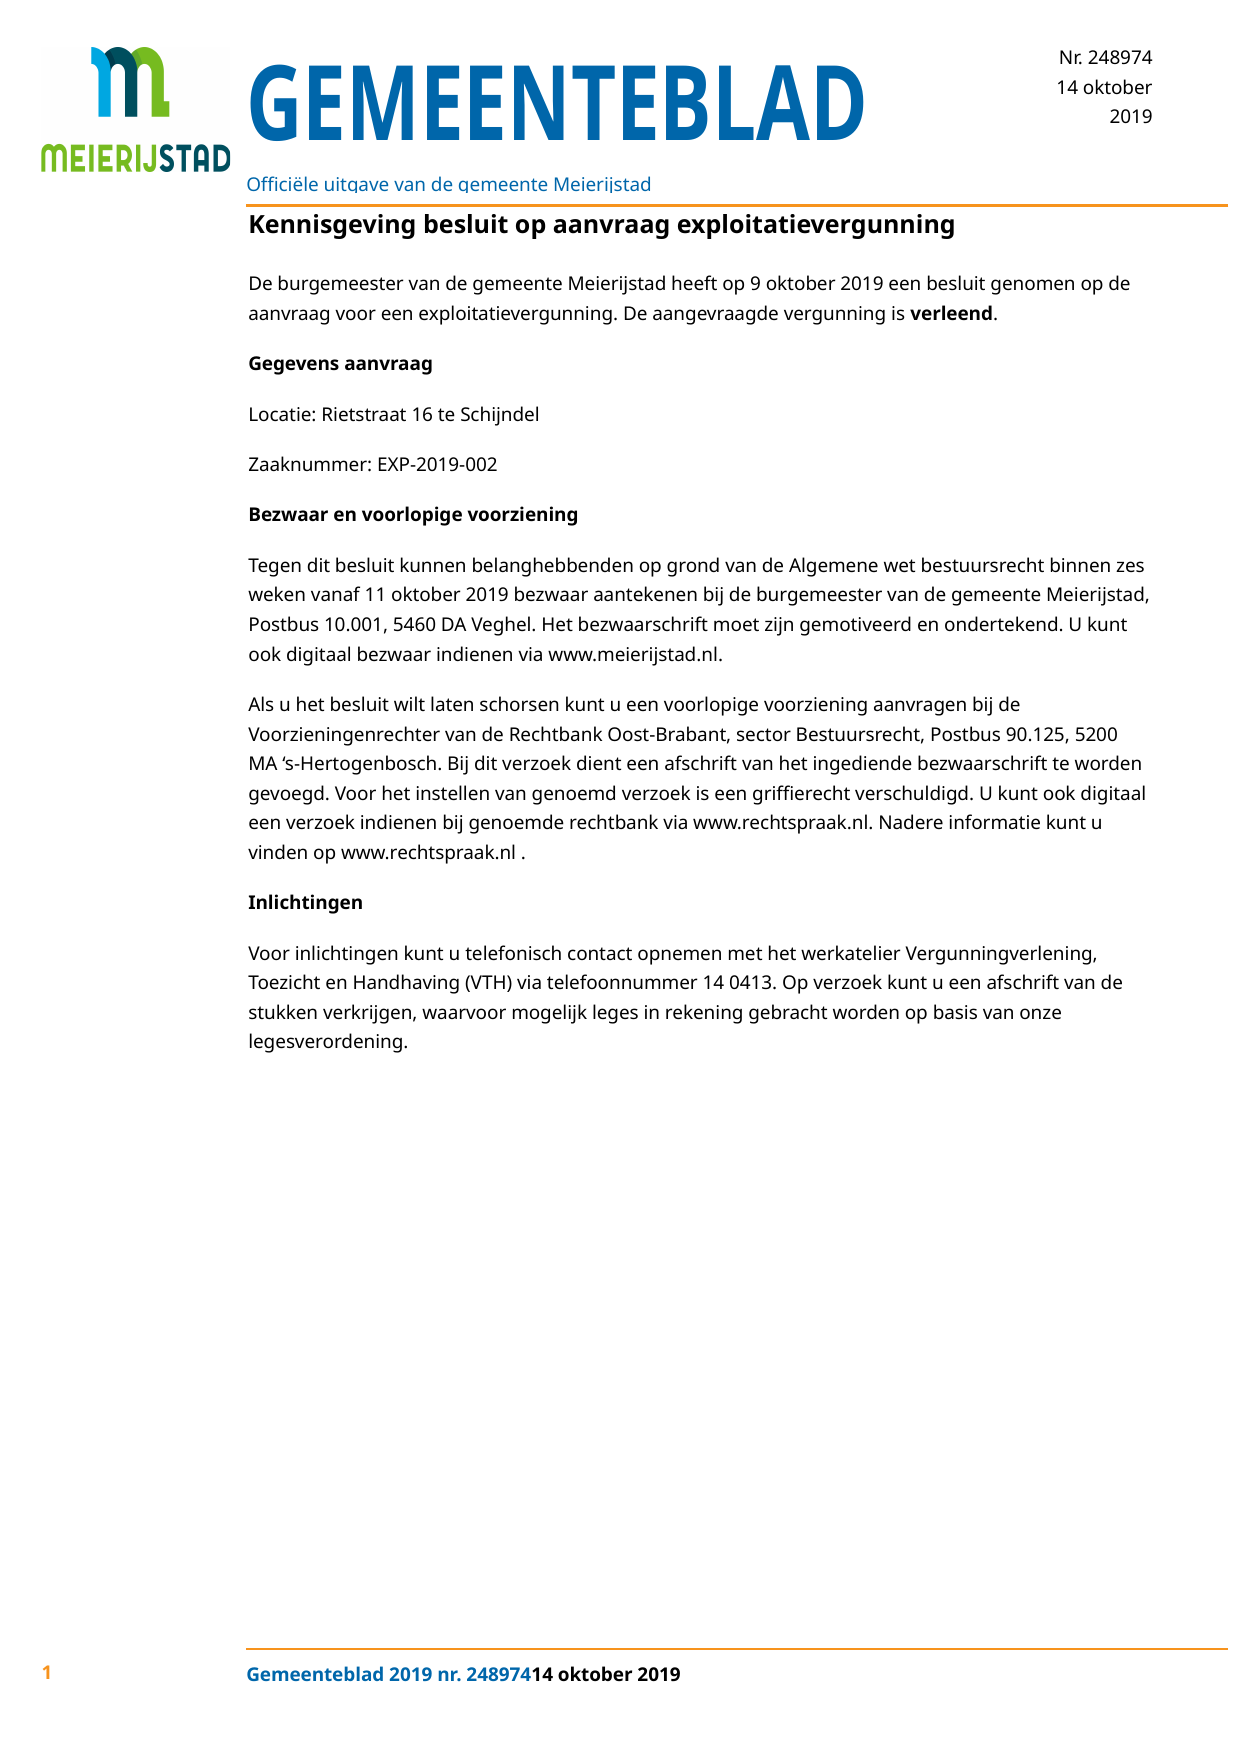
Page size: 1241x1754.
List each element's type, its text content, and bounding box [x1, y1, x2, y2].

text Tegen dit besluit kunnen belanghebbenden op grond van de Algemene wet bestuursrecht binnen zes weken vanaf 11 oktober 2019 bezwaar aantekenen bij de burgemeester van de gemeente Meierijstad, Postbus 10.001, 5460 DA Veghel. Het bezwaarschrift moet zijn gemotiveerd en ondertekend. U kunt ook digitaal bezwaar indienen via www.meierijstad.nl. [248, 552, 1152, 666]
text Zaaknummer: EXP-2019-002 [248, 451, 1152, 477]
text De burgemeester van de gemeente Meierijstad heeft op 9 oktober 2019 een besluit genomen op de aanvraag voor een exploitatievergunning. De aangevraagde vergunning is verleend. [248, 270, 1152, 326]
text Als u het besluit wilt laten schorsen kunt u een voorlopige voorziening aanvragen bij de Voorzieningenrechter van de Rechtbank Oost-Brabant, sector Bestuursrecht, Postbus 90.125, 5200 MA ‘s-Hertogenbosch. Bij dit verzoek dient een afschrift van het ingediende bezwaarschrift te worden gevoegd. Voor het instellen van genoemd verzoek is een griffierecht verschuldigd. U kunt ook digitaal een verzoek indienen bij genoemde rechtbank via www.rechtspraak.nl. Nadere informatie kunt u vinden op www.rechtspraak.nl . [248, 691, 1152, 865]
text Gegevens aanvraag [248, 350, 1152, 376]
text Inlichtingen [248, 889, 1152, 915]
picture [41, 47, 231, 172]
text Locatie: Rietstraat 16 te Schijndel [248, 401, 1152, 426]
text Bezwaar en voorlopige voorziening [248, 502, 1152, 527]
text Voor inlichtingen kunt u telefonisch contact opnemen met het werkatelier Vergunningverlening, Toezicht en Handhaving (VTH) via telefoonnummer 14 0413. Op verzoek kunt u een afschrift van de stukken verkrijgen, waarvoor mogelijk leges in rekening gebracht worden op basis van onze legesverordening. [248, 940, 1152, 1054]
text Kennisgeving besluit op aanvraag exploitatievergunning [248, 207, 1152, 241]
